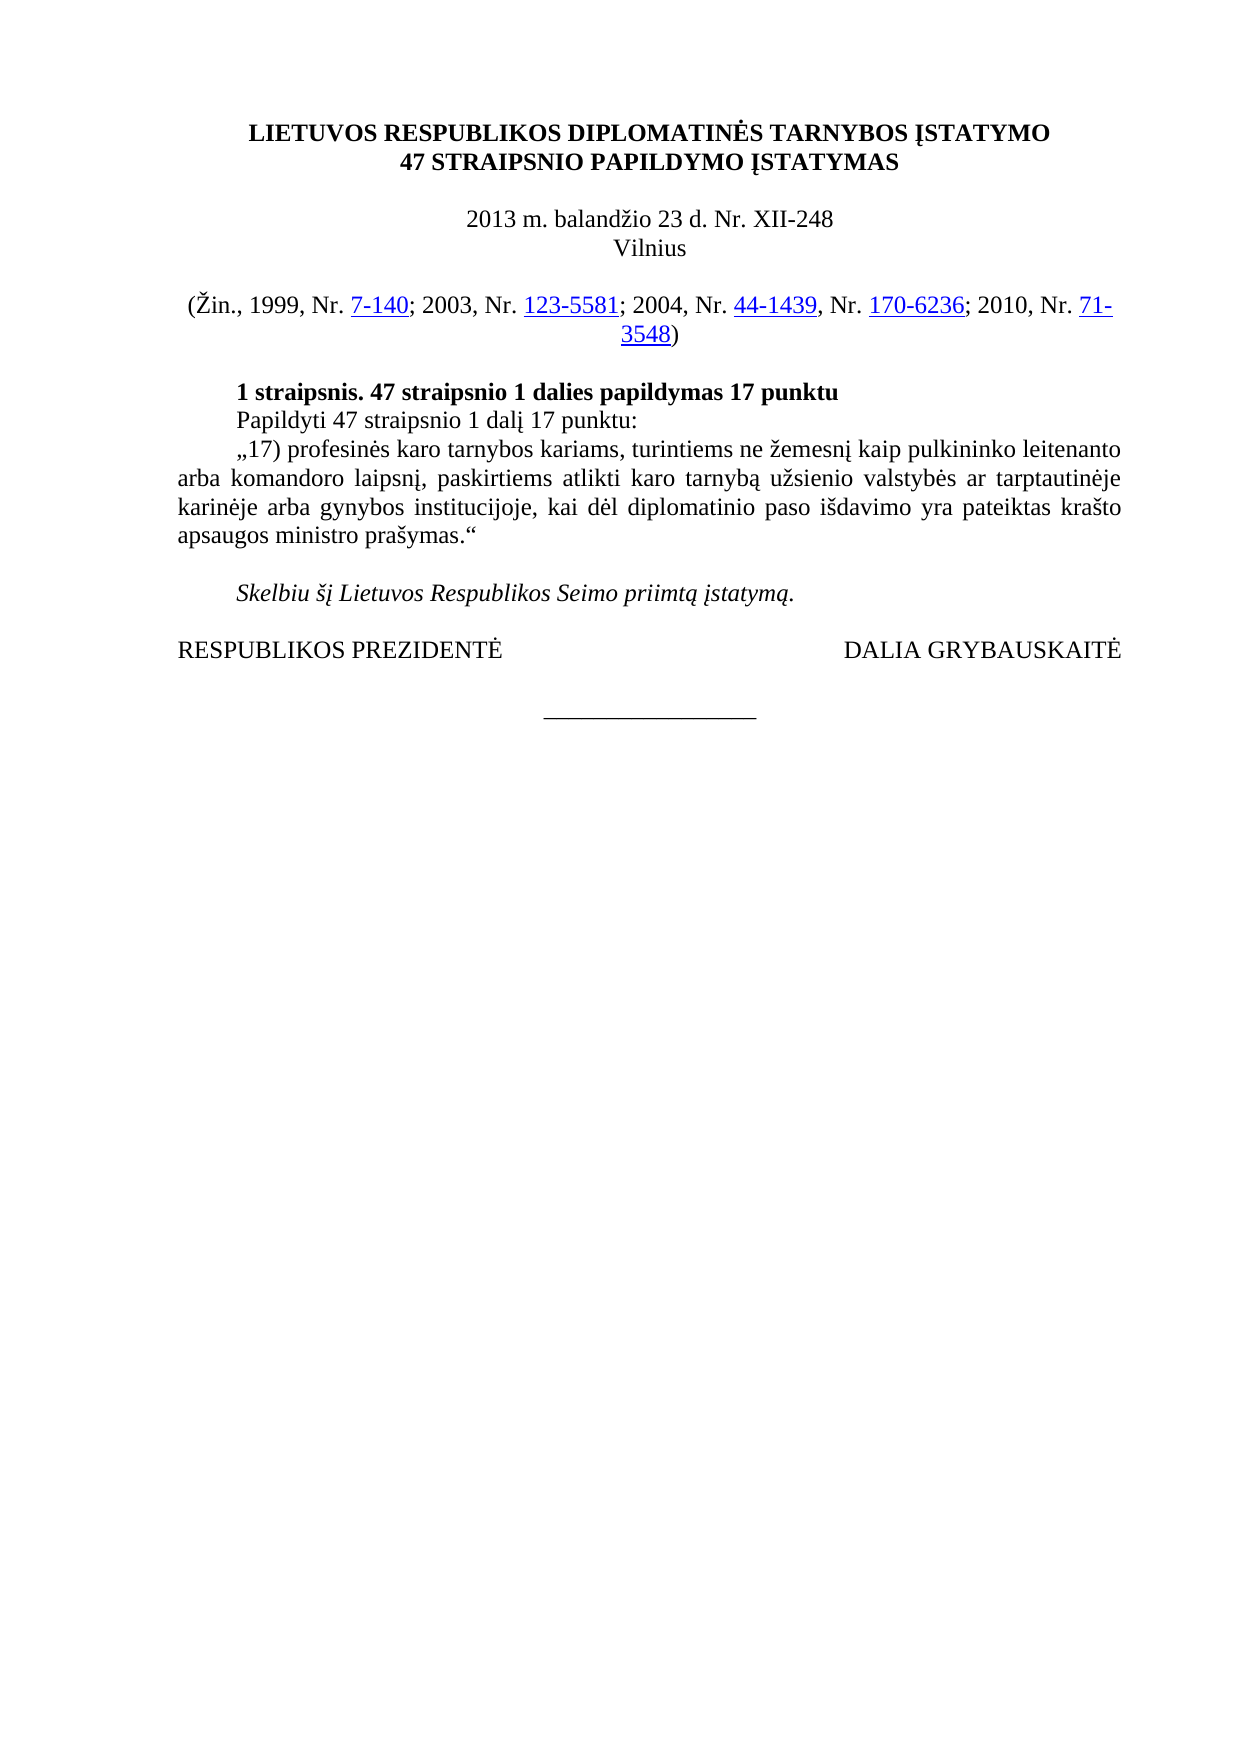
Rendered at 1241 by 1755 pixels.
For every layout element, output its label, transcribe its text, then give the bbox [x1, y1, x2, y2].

text Skelbiu šį Lietuvos Respublikos Seimo priimtą įstatymą. [177, 578, 1122, 607]
text _________________ [177, 693, 1122, 722]
text „17) profesinės karo tarnybos kariams, turintiems ne žemesnį kaip pulkininko leitenanto arba komandoro laipsnį, paskirtiems atlikti karo tarnybą užsienio valstybės ar tarptautinėje karinėje arba gynybos institucijoje, kai dėl diplomatinio paso išdavimo yra pateiktas krašto apsaugos ministro prašymas.“ [177, 434, 1122, 549]
text 1 straipsnis. 47 straipsnio 1 dalies papildymas 17 punktu [177, 377, 1122, 406]
text Vilnius [177, 233, 1122, 262]
text LIETUVOS RESPUBLIKOS DIPLOMATINĖS TARNYBOS ĮSTATYMO 47 STRAIPSNIO PAPILDYMO ĮSTATYMAS [177, 118, 1122, 176]
text Papildyti 47 straipsnio 1 dalį 17 punktu: [177, 406, 1122, 434]
text (Žin., 1999, Nr. 7-140; 2003, Nr. 123-5581; 2004, Nr. 44-1439, Nr. 170-6236; 2010, Nr. 71-3548) [177, 291, 1122, 348]
text RESPUBLIKOS PREZIDENTĖ DALIA GRYBAUSKAITĖ [177, 636, 1122, 664]
text 2013 m. balandžio 23 d. Nr. XII-248 [177, 204, 1122, 233]
